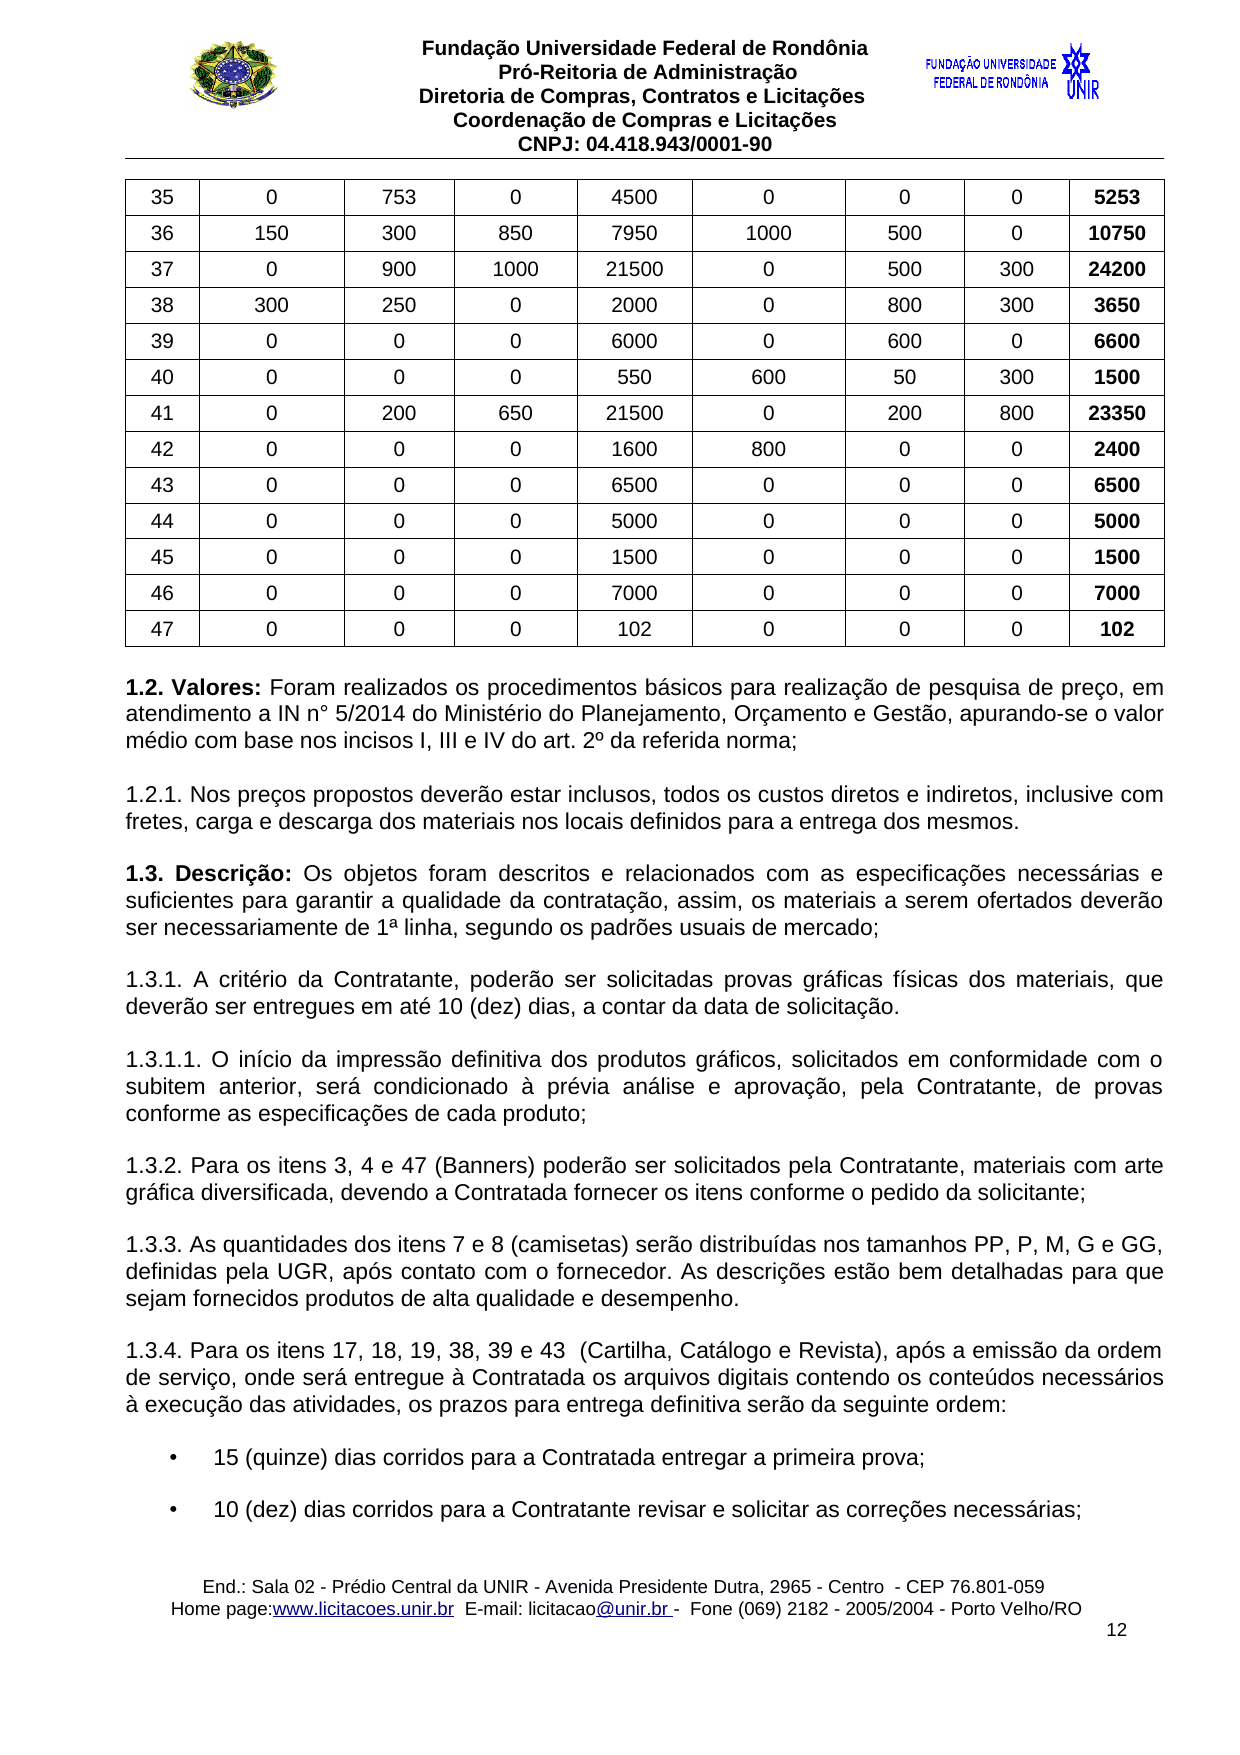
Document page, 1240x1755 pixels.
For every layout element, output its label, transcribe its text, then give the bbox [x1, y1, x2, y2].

table_cell 0 [345, 504, 454, 538]
table_cell 0 [846, 539, 964, 574]
table_cell 0 [455, 539, 577, 574]
table_cell 38 [126, 288, 199, 323]
table_cell 0 [455, 288, 577, 323]
table_cell 0 [200, 252, 344, 287]
table_cell 0 [965, 539, 1069, 574]
table_cell 2400 [1070, 432, 1164, 466]
table_cell 0 [693, 180, 845, 215]
list 15 (quinze) dias corridos para a Contratada entregar a primeira prova; [169, 1443, 1164, 1470]
table_cell 0 [455, 575, 577, 610]
table_cell 0 [345, 324, 454, 359]
table_cell 41 [126, 396, 199, 431]
table_cell 0 [455, 504, 577, 538]
table_cell 5000 [1070, 504, 1164, 538]
table_cell 0 [345, 575, 454, 610]
table_cell 39 [126, 324, 199, 359]
table_cell 5000 [578, 504, 692, 538]
table_cell 1600 [578, 432, 692, 466]
table_cell 800 [965, 396, 1069, 431]
table_cell 0 [846, 468, 964, 502]
table_cell 1000 [455, 252, 577, 287]
table_cell 47 [126, 611, 199, 646]
table_cell 0 [200, 180, 344, 215]
table_cell 0 [846, 432, 964, 466]
table_cell 500 [846, 216, 964, 251]
table_cell 0 [345, 611, 454, 646]
table_cell 7000 [1070, 575, 1164, 610]
table_cell 0 [965, 468, 1069, 502]
table_cell 300 [200, 288, 344, 323]
table_cell 45 [126, 539, 199, 574]
table_cell 24200 [1070, 252, 1164, 287]
table_cell 0 [965, 216, 1069, 251]
table_cell 4500 [578, 180, 692, 215]
table_cell 6000 [578, 324, 692, 359]
table_cell 7000 [578, 575, 692, 610]
table_cell 5253 [1070, 180, 1164, 215]
table_cell 46 [126, 575, 199, 610]
table_cell 0 [200, 539, 344, 574]
table_cell 0 [200, 468, 344, 502]
table_cell 44 [126, 504, 199, 538]
table_cell 0 [693, 539, 845, 574]
text 1.3. Descrição: Os objetos foram descritos e relacionados com as especificações necessárias e suficientes para garantir a qualidade da contratação, assim, os materiais a serem ofertados deverão ser necessariamente de 1ª linha, segundo os padrões usuais de mercado; [125, 860, 1164, 940]
table_cell 300 [965, 288, 1069, 323]
table_cell 0 [965, 432, 1069, 466]
table_cell 2000 [578, 288, 692, 323]
table_cell 0 [693, 504, 845, 538]
table_cell 150 [200, 216, 344, 251]
table_cell 102 [1070, 611, 1164, 646]
table_cell 0 [455, 432, 577, 466]
table_cell 800 [846, 288, 964, 323]
table_cell 550 [578, 360, 692, 394]
table_cell 0 [693, 396, 845, 431]
text 1.3.1.1. O início da impressão definitiva dos produtos gráficos, solicitados em conformidade com o subitem anterior, será condicionado à prévia análise e aprovação, pela Contratante, de provas conforme as especificações de cada produto; [125, 1046, 1164, 1126]
table_cell 40 [126, 360, 199, 394]
table_cell 0 [345, 432, 454, 466]
text 1.2.1. Nos preços propostos deverão estar inclusos, todos os custos diretos e indiretos, inclusive com fretes, carga e descarga dos materiais nos locais definidos para a entrega dos mesmos. [125, 781, 1164, 834]
table_cell 0 [965, 324, 1069, 359]
table_cell 37 [126, 252, 199, 287]
table_cell 21500 [578, 396, 692, 431]
table_cell 0 [965, 611, 1069, 646]
table_cell 0 [200, 504, 344, 538]
table_cell 0 [345, 360, 454, 394]
table_cell 600 [846, 324, 964, 359]
table_cell 200 [345, 396, 454, 431]
table_cell 0 [200, 324, 344, 359]
table_cell 200 [846, 396, 964, 431]
table_cell 0 [693, 288, 845, 323]
table_cell 50 [846, 360, 964, 394]
table_cell 3650 [1070, 288, 1164, 323]
list 10 (dez) dias corridos para a Contratante revisar e solicitar as correções necessárias; [169, 1496, 1164, 1522]
table_cell 300 [965, 252, 1069, 287]
table_cell 0 [455, 360, 577, 394]
text 1.2. Valores: Foram realizados os procedimentos básicos para realização de pesquisa de preço, em atendimento a IN n° 5/2014 do Ministério do Planejamento, Orçamento e Gestão, apurando-se o valor médio com base nos incisos I, III e IV do art. 2º da referida norma; [125, 673, 1164, 754]
table_cell 0 [693, 252, 845, 287]
table_cell 0 [846, 611, 964, 646]
table_cell 800 [693, 432, 845, 466]
table_cell 0 [693, 611, 845, 646]
table_cell 250 [345, 288, 454, 323]
table_cell 36 [126, 216, 199, 251]
table_cell 7950 [578, 216, 692, 251]
table_cell 21500 [578, 252, 692, 287]
table_cell 42 [126, 432, 199, 466]
table_cell 0 [200, 396, 344, 431]
table_cell 35 [126, 180, 199, 215]
table_cell 6600 [1070, 324, 1164, 359]
table_cell 0 [846, 504, 964, 538]
table_cell 0 [693, 324, 845, 359]
table_cell 0 [846, 575, 964, 610]
table_cell 0 [200, 360, 344, 394]
table_cell 0 [965, 504, 1069, 538]
picture [911, 31, 1114, 126]
table_cell 850 [455, 216, 577, 251]
table_cell 1000 [693, 216, 845, 251]
text 1.3.2. Para os itens 3, 4 e 47 (Banners) poderão ser solicitados pela Contratante, materiais com arte gráfica diversificada, devendo a Contratada fornecer os itens conforme o pedido da solicitante; [125, 1152, 1164, 1205]
table_cell 0 [693, 575, 845, 610]
table_cell 23350 [1070, 396, 1164, 431]
table_cell 1500 [1070, 539, 1164, 574]
text 1.3.1. A critério da Contratante, poderão ser solicitadas provas gráficas físicas dos materiais, que deverão ser entregues em até 10 (dez) dias, a contar da data de solicitação. [125, 966, 1164, 1020]
table_cell 0 [200, 611, 344, 646]
table_cell 102 [578, 611, 692, 646]
table_cell 0 [200, 432, 344, 466]
table_cell 0 [693, 468, 845, 502]
table_cell 300 [345, 216, 454, 251]
text 1.3.3. As quantidades dos itens 7 e 8 (camisetas) serão distribuídas nos tamanhos PP, P, M, G e GG, definidas pela UGR, após contato com o fornecedor. As descrições estão bem detalhadas para que sejam fornecidos produtos de alta qualidade e desempenho. [125, 1231, 1164, 1311]
table_cell 10750 [1070, 216, 1164, 251]
table_cell 600 [693, 360, 845, 394]
table_cell 0 [455, 180, 577, 215]
table_cell 0 [455, 468, 577, 502]
text 1.3.4. Para os itens 17, 18, 19, 38, 39 e 43 (Cartilha, Catálogo e Revista), após a emissão da ordem de serviço, onde será entregue à Contratada os arquivos digitais contendo os conteúdos necessários à execução das atividades, os prazos para entrega definitiva serão da seguinte ordem: [125, 1337, 1164, 1417]
table_cell 753 [345, 180, 454, 215]
table_cell 43 [126, 468, 199, 502]
table_cell 0 [455, 611, 577, 646]
table_cell 0 [846, 180, 964, 215]
table_cell 0 [200, 575, 344, 610]
table_cell 900 [345, 252, 454, 287]
table_cell 0 [965, 180, 1069, 215]
table_cell 300 [965, 360, 1069, 394]
table_cell 0 [345, 539, 454, 574]
table_cell 650 [455, 396, 577, 431]
table_cell 500 [846, 252, 964, 287]
table_cell 6500 [1070, 468, 1164, 502]
table_cell 1500 [578, 539, 692, 574]
table_cell 0 [965, 575, 1069, 610]
picture [186, 40, 281, 109]
table_cell 0 [455, 324, 577, 359]
table_cell 1500 [1070, 360, 1164, 394]
table_cell 6500 [578, 468, 692, 502]
table_cell 0 [345, 468, 454, 502]
